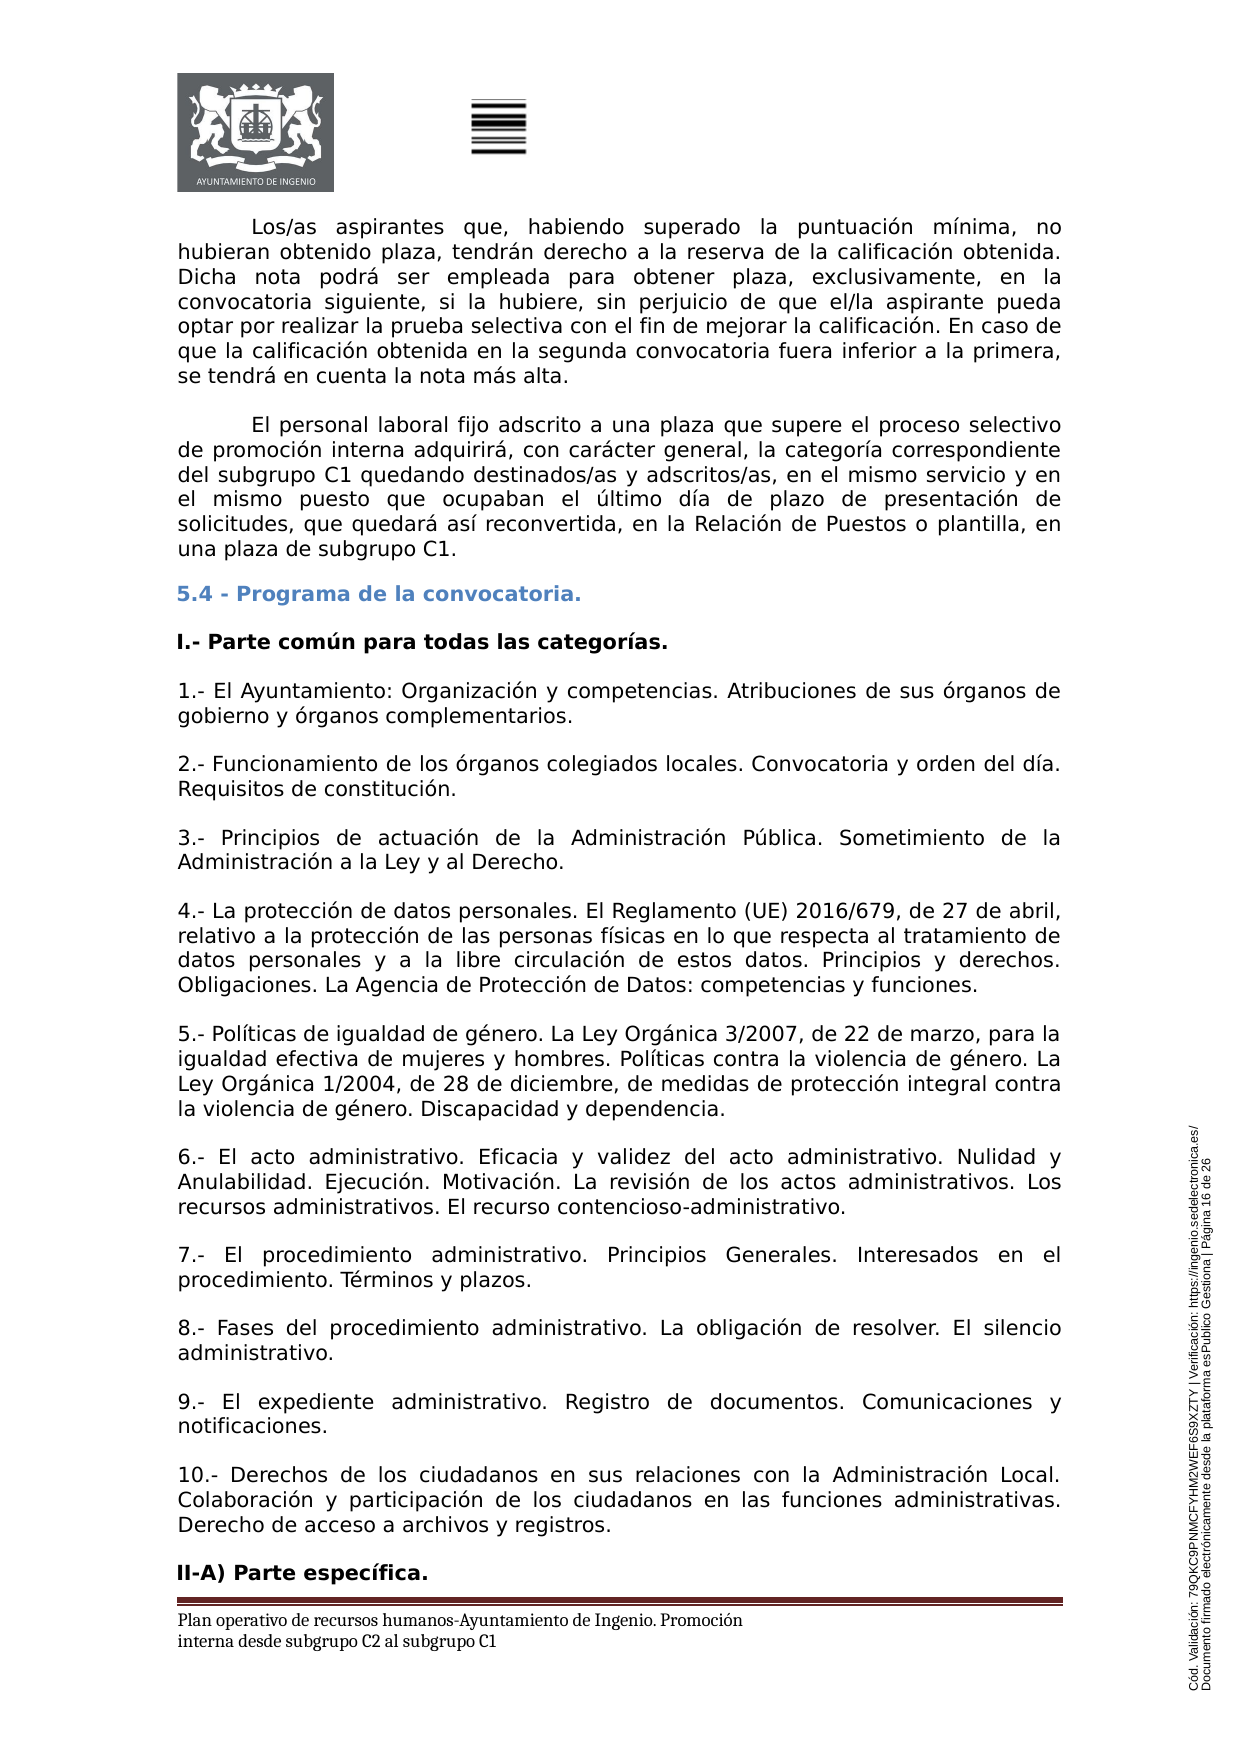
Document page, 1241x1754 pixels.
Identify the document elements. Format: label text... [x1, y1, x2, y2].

text II-A) Parte específica. [176, 1561, 1063, 1586]
text 9.- El expediente administrativo. Registro de documentos. Comunicaciones y notificaciones. [177, 1390, 1062, 1439]
text 7.- El procedimiento administrativo. Principios Generales. Interesados en el procedimiento. Términos y plazos. [177, 1243, 1062, 1292]
text 8.- Fases del procedimiento administrativo. La obligación de resolver. El silencio administrativo. [177, 1316, 1062, 1366]
text 10.- Derechos de los ciudadanos en sus relaciones con la Administración Local. Colaboración y participación de los ciudadanos en las funciones administrativas. Derecho de acceso a archivos y registros. [177, 1463, 1062, 1537]
text 3.- Principios de actuación de la Administración Pública. Sometimiento de la Administración a la Ley y al Derecho. [177, 826, 1062, 875]
text 5.- Políticas de igualdad de género. La Ley Orgánica 3/2007, de 22 de marzo, para la igualdad efectiva de mujeres y hombres. Políticas contra la violencia de género. La Ley Orgánica 1/2004, de 28 de diciembre, de medidas de protección integral contra la violencia de género. Discapacidad y dependencia. [177, 1022, 1062, 1121]
text 4.- La protección de datos personales. El Reglamento (UE) 2016/679, de 27 de abril, relativo a la protección de las personas físicas en lo que respecta al tratamiento de datos personales y a la libre circulación de estos datos. Principios y derechos. Obligaciones. La Agencia de Protección de Datos: competencias y funciones. [177, 899, 1062, 998]
text 2.- Funcionamiento de los órganos colegiados locales. Convocatoria y orden del día. Requisitos de constitución. [177, 752, 1062, 801]
text 5.4 - Programa de la convocatoria. [176, 582, 1063, 606]
text Los/as aspirantes que, habiendo superado la puntuación mínima, no hubieran obtenido plaza, tendrán derecho a la reserva de la calificación obtenida. Dicha nota podrá ser empleada para obtener plaza, exclusivamente, en la convocatoria siguiente, si la hubiere, sin perjuicio de que el/la aspirante pueda optar por realizar la prueba selectiva con el fin de mejorar la calificación. En caso de que la calificación obtenida en la segunda convocatoria fuera inferior a la primera, se tendrá en cuenta la nota más alta. [177, 215, 1062, 389]
text 6.- El acto administrativo. Eficacia y validez del acto administrativo. Nulidad y Anulabilidad. Ejecución. Motivación. La revisión de los actos administrativos. Los recursos administrativos. El recurso contencioso-administrativo. [177, 1145, 1062, 1219]
text El personal laboral fijo adscrito a una plaza que supere el proceso selectivo de promoción interna adquirirá, con carácter general, la categoría correspondiente del subgrupo C1 quedando destinados/as y adscritos/as, en el mismo servicio y en el mismo puesto que ocupaban el último día de plazo de presentación de solicitudes, que quedará así reconvertida, en la Relación de Puestos o plantilla, en una plaza de subgrupo C1. [177, 413, 1062, 562]
text I.- Parte común para todas las categorías. [176, 630, 1063, 655]
text 1.- El Ayuntamiento: Organización y competencias. Atribuciones de sus órganos de gobierno y órganos complementarios. [177, 679, 1062, 728]
